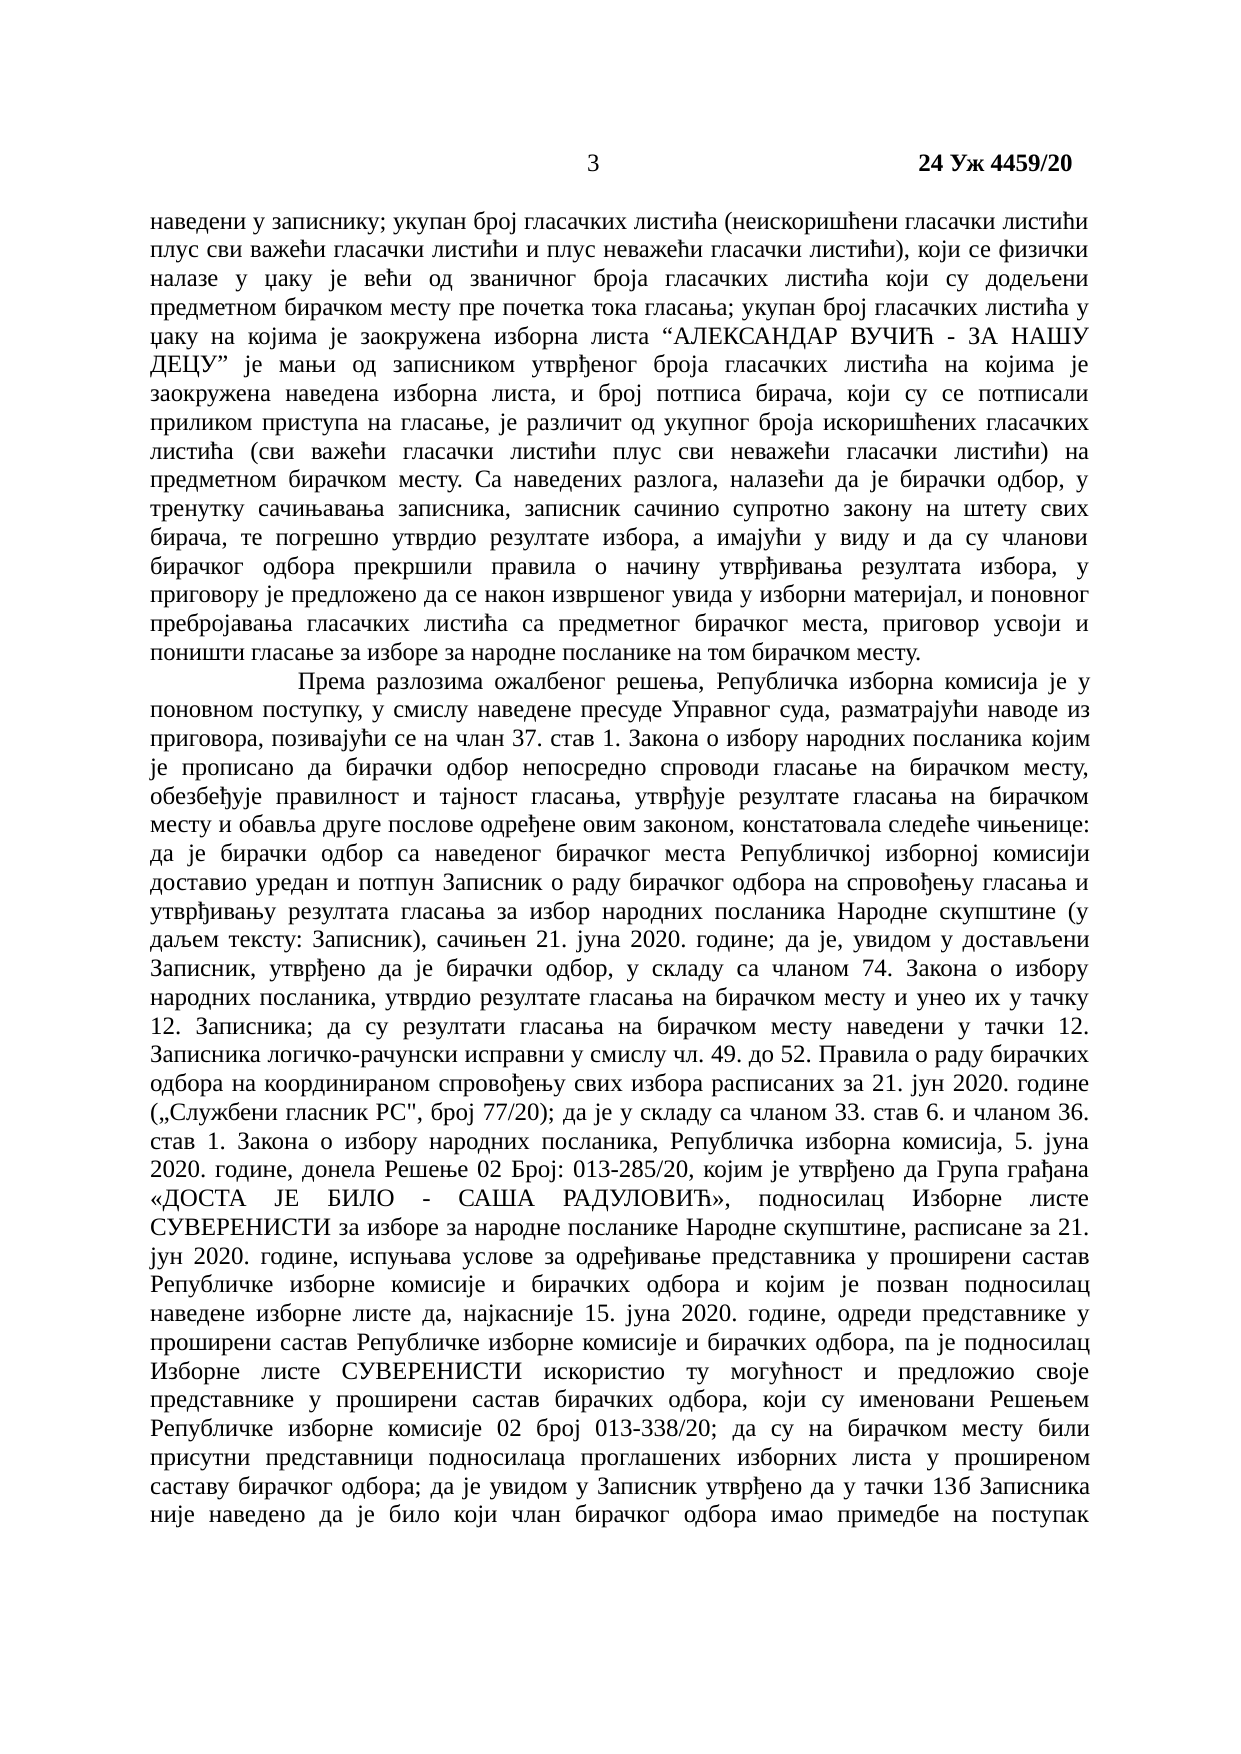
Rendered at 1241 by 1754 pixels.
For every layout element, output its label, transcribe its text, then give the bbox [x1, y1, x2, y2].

text наведени у записнику; укупан број гласачких листића (неискоришћени гласачки листићи плус сви важећи гласачки листићи и плус неважећи гласачки листићи), који се физички налазе у џаку је већи од званичног броја гласачких листића који су додељени предметном бирачком месту пре почетка тока гласања; укупан број гласачких листића у џаку на којима је заокружена изборна листа “АЛЕКСАНДАР ВУЧИЋ - ЗА НАШУ ДЕЦУ” је мањи од записником утврђеног броја гласачких листића на којима је заокружена наведена изборна листа, и број потписа бирача, који су се потписали приликом приступа на гласање, је различит од укупног броја искоришћених гласачких листића (сви важећи гласачки листићи плус сви неважећи гласачки листићи) на предметном бирачком месту. Са наведених разлога, налазећи да је бирачки одбор, у тренутку сачињавања записника, записник сачинио супротно закону на штету свих бирача, те погрешно утврдио резултате избора, а имајући у виду и да су чланови бирачког одбора прекршили правила о начину утврђивања резултата избора, у приговору је предложено да се након извршеног увида у изборни материјал, и поновног пребројавања гласачких листића са предметног бирачког места, приговор усвоји и поништи гласање за изборе за народне посланике на том бирачком месту. [150, 206, 1090, 666]
text Према разлозима ожалбеног решења, Републичка изборна комисија је у поновном поступку, у смислу наведене пресуде Управног суда, разматрајући наводе из приговора, позивајући се на члан 37. став 1. Закона о избору народних посланика којим је прописано да бирачки одбор непосредно спроводи гласање на бирачком месту, обезбеђује правилност и тајност гласања, утврђује резултате гласања на бирачком месту и обавља друге послове одређене овим законом, констатовала следеће чињенице: да је бирачки одбор са наведеног бирачког места Републичкој изборној комисији доставио уредан и потпун Записник о раду бирачког одбора на спровођењу гласања и утврђивању резултата гласања за избор народних посланика Народне скупштине (у даљем тексту: Записник), сачињен 21. јуна 2020. године; да је, увидом у достављени Записник, утврђено да је бирачки одбор, у складу са чланом 74. Закона о избору народних посланика, утврдио резултате гласања на бирачком месту и унео их у тачку 12. Записника; да су резултати гласања на бирачком месту наведени у тачки 12. Записника логичко-рачунски исправни у смислу чл. 49. до 52. Правила о раду бирачких одбора на координираном спровођењу свих избора расписаних за 21. јун 2020. године („Службени гласник РС", број 77/20); да је у складу са чланом 33. став 6. и чланом 36. став 1. Закона о избору народних посланика, Републичка изборна комисија, 5. јуна 2020. године, донела Решење 02 Број: 013-285/20, којим је утврђено да Група грађана «ДОСТА ЈЕ БИЛО - САША РАДУЛОВИЋ», подносилац Изборне листе СУВЕРЕНИСТИ за изборе за народне посланике Народне скупштине, расписане за 21. јун 2020. године, испуњава услове за одређивање представника у проширени састав Републичке изборне комисије и бирачких одбора и којим је позван подносилац наведене изборне листе да, најкасније 15. јуна 2020. године, одреди представнике у проширени састав Републичке изборне комисије и бирачких одбора, па је подносилац Изборне листе СУВЕРЕНИСТИ искористио ту могућност и предложио своје представнике у проширени састав бирачких одбора, који су именовани Решењем Републичке изборне комисије 02 број 013-338/20; да су на бирачком месту били присутни представници подносилаца проглашених изборних листа у проширеном саставу бирачког одбора; да је увидом у Записник утврђено да у тачки 13б Записника није наведено да је било који члан бирачког одбора имао примедбе на поступак [150, 666, 1090, 1528]
